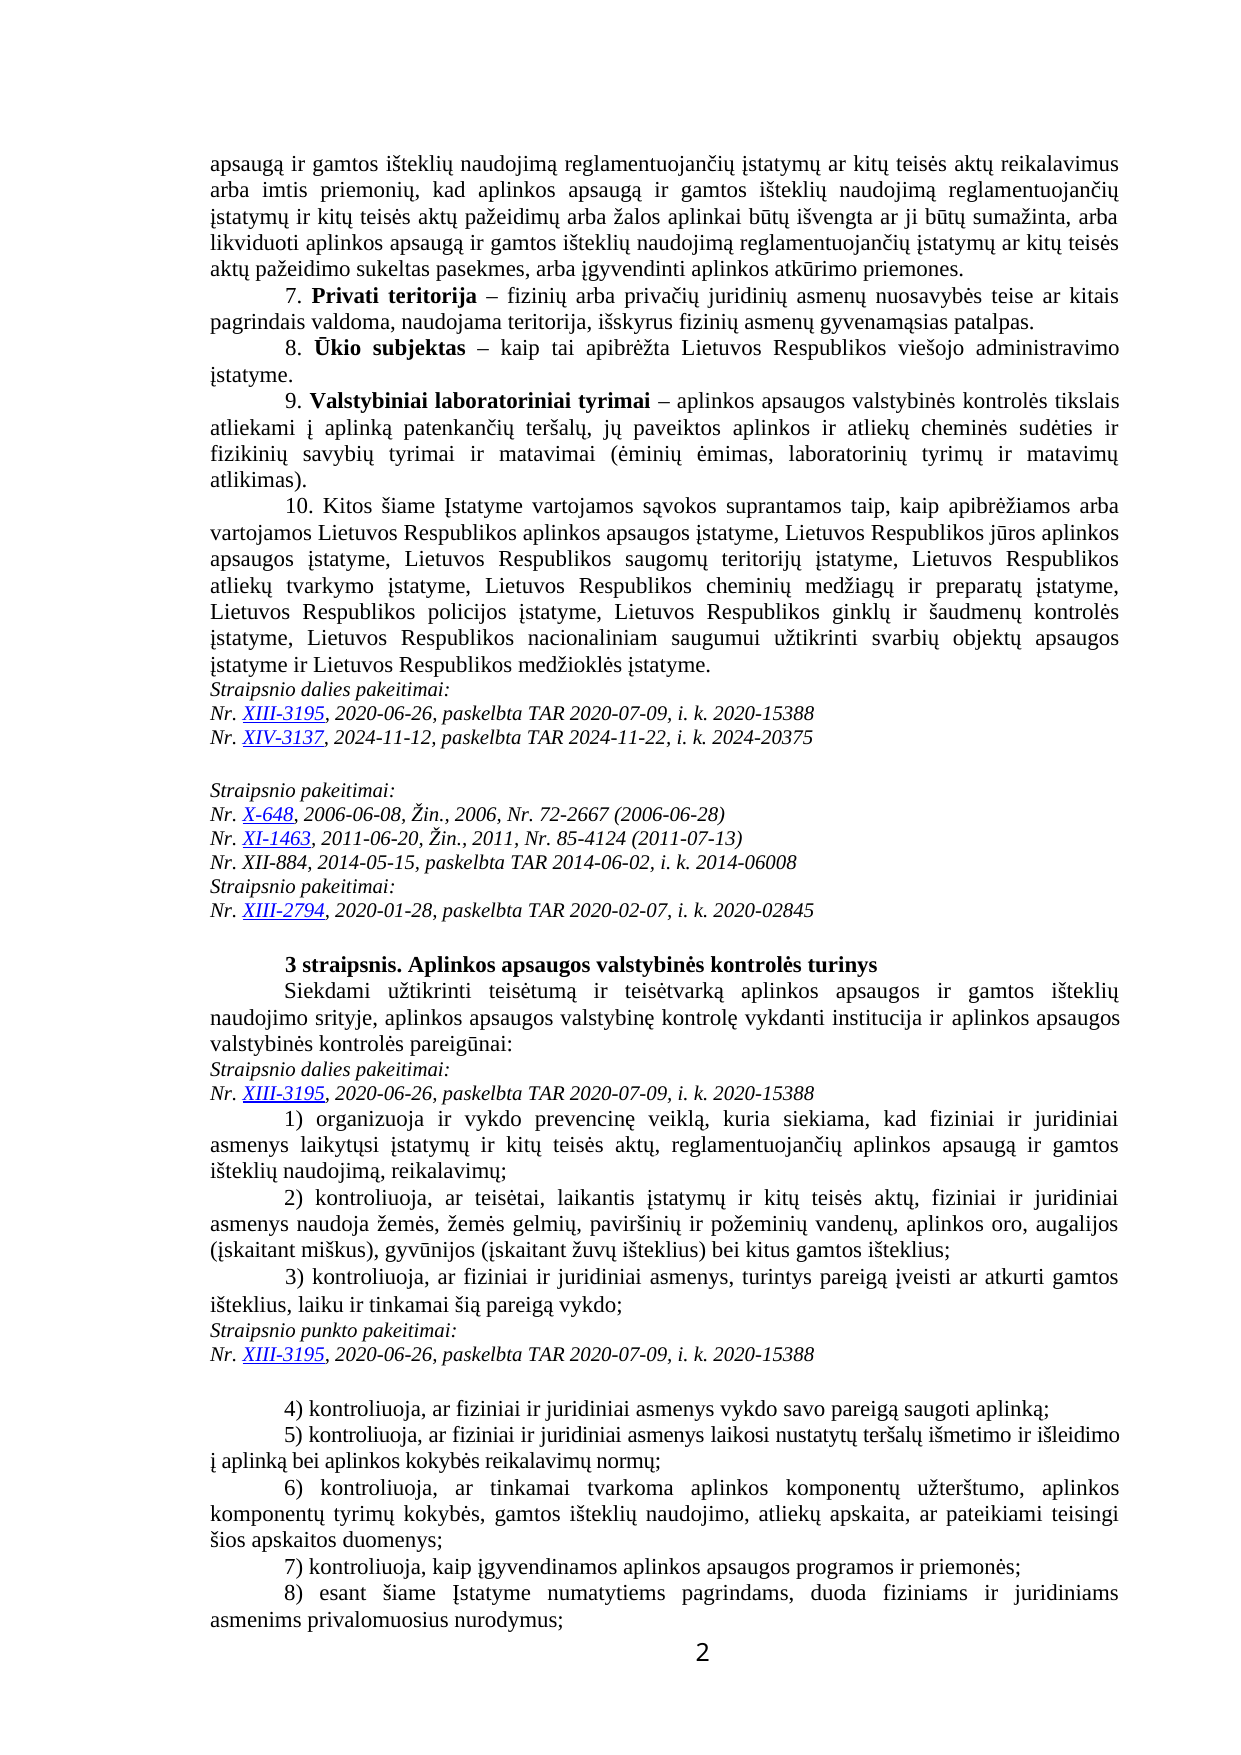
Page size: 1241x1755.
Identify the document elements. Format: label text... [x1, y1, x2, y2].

text Nr. XIII-3195, 2020-06-26, paskelbta TAR 2020-07-09, i. k. 2020-15388 [210, 1342, 1120, 1366]
text Nr. XIII-3195, 2020-06-26, paskelbta TAR 2020-07-09, i. k. 2020-15388 [210, 1081, 1120, 1105]
text 8. Ūkio subjektas – kaip tai apibrėžta Lietuvos Respublikos viešojo administravimo įstatyme. [210, 334, 1120, 387]
text 2) kontroliuoja, ar teisėtai, laikantis įstatymų ir kitų teisės aktų, fiziniai ir juridiniai asmenys naudoja žemės, žemės gelmių, paviršinių ir požeminių vandenų, aplinkos oro, augalijos (įskaitant miškus), gyvūnijos (įskaitant žuvų išteklius) bei kitus gamtos išteklius; [210, 1184, 1120, 1263]
text 10. Kitos šiame Įstatyme vartojamos sąvokos suprantamos taip, kaip apibrėžiamos arba vartojamos Lietuvos Respublikos aplinkos apsaugos įstatyme, Lietuvos Respublikos jūros aplinkos apsaugos įstatyme, Lietuvos Respublikos saugomų teritorijų įstatyme, Lietuvos Respublikos atliekų tvarkymo įstatyme, Lietuvos Respublikos cheminių medžiagų ir preparatų įstatyme, Lietuvos Respublikos policijos įstatyme, Lietuvos Respublikos ginklų ir šaudmenų kontrolės įstatyme, Lietuvos Respublikos nacionaliniam saugumui užtikrinti svarbių objektų apsaugos įstatyme ir Lietuvos Respublikos medžioklės įstatyme. [210, 493, 1120, 677]
text Straipsnio dalies pakeitimai: [210, 677, 1120, 701]
text Nr. XIII-3195, 2020-06-26, paskelbta TAR 2020-07-09, i. k. 2020-15388 [210, 701, 1120, 725]
text Nr. XII-884, 2014-05-15, paskelbta TAR 2014-06-02, i. k. 2014-06008 [210, 850, 1120, 874]
text Straipsnio dalies pakeitimai: [210, 1057, 1120, 1081]
text Nr. X-648, 2006-06-08, Žin., 2006, Nr. 72-2667 (2006-06-28) [210, 802, 1120, 826]
text 3) kontroliuoja, ar fiziniai ir juridiniai asmenys, turintys pareigą įveisti ar atkurti gamtos išteklius, laiku ir tinkamai šią pareigą vykdo; [210, 1263, 1120, 1318]
text 5) kontroliuoja, ar fiziniai ir juridiniai asmenys laikosi nustatytų teršalų išmetimo ir išleidimo į aplinką bei aplinkos kokybės reikalavimų normų; [210, 1421, 1120, 1474]
text 4) kontroliuoja, ar fiziniai ir juridiniai asmenys vykdo savo pareigą saugoti aplinką; [210, 1395, 1120, 1421]
text apsaugą ir gamtos išteklių naudojimą reglamentuojančių įstatymų ar kitų teisės aktų reikalavimus arba imtis priemonių, kad aplinkos apsaugą ir gamtos išteklių naudojimą reglamentuojančių įstatymų ir kitų teisės aktų pažeidimų arba žalos aplinkai būtų išvengta ar ji būtų sumažinta, arba likviduoti aplinkos apsaugą ir gamtos išteklių naudojimą reglamentuojančių įstatymų ar kitų teisės aktų pažeidimo sukeltas pasekmes, arba įgyvendinti aplinkos atkūrimo priemones. [210, 150, 1120, 282]
text Nr. XI-1463, 2011-06-20, Žin., 2011, Nr. 85-4124 (2011-07-13) [210, 826, 1120, 850]
text 8) esant šiame Įstatyme numatytiems pagrindams, duoda fiziniams ir juridiniams asmenims privalomuosius nurodymus; [210, 1579, 1120, 1632]
text 6) kontroliuoja, ar tinkamai tvarkoma aplinkos komponentų užterštumo, aplinkos komponentų tyrimų kokybės, gamtos išteklių naudojimo, atliekų apskaita, ar pateikiami teisingi šios apskaitos duomenys; [210, 1474, 1120, 1553]
text 9. Valstybiniai laboratoriniai tyrimai – aplinkos apsaugos valstybinės kontrolės tikslais atliekami į aplinką patenkančių teršalų, jų paveiktos aplinkos ir atliekų cheminės sudėties ir fizikinių savybių tyrimai ir matavimai (ėminių ėmimas, laboratorinių tyrimų ir matavimų atlikimas). [210, 387, 1120, 493]
text Straipsnio punkto pakeitimai: [210, 1318, 1120, 1342]
text 1) organizuoja ir vykdo prevencinę veiklą, kuria siekiama, kad fiziniai ir juridiniai asmenys laikytųsi įstatymų ir kitų teisės aktų, reglamentuojančių aplinkos apsaugą ir gamtos išteklių naudojimą, reikalavimų; [210, 1105, 1120, 1184]
text 7. Privati teritorija – fizinių arba privačių juridinių asmenų nuosavybės teise ar kitais pagrindais valdoma, naudojama teritorija, išskyrus fizinių asmenų gyvenamąsias patalpas. [210, 282, 1120, 334]
text 7) kontroliuoja, kaip įgyvendinamos aplinkos apsaugos programos ir priemonės; [210, 1553, 1120, 1579]
text Nr. XIV-3137, 2024-11-12, paskelbta TAR 2024-11-22, i. k. 2024-20375 [210, 725, 1120, 749]
text Siekdami užtikrinti teisėtumą ir teisėtvarką aplinkos apsaugos ir gamtos išteklių naudojimo srityje, aplinkos apsaugos valstybinę kontrolę vykdanti institucija ir aplinkos apsaugos valstybinės kontrolės pareigūnai: [210, 977, 1120, 1057]
text 3 straipsnis. Aplinkos apsaugos valstybinės kontrolės turinys [210, 951, 1120, 977]
text Straipsnio pakeitimai: [210, 778, 1120, 802]
text Straipsnio pakeitimai: [210, 874, 1120, 898]
text Nr. XIII-2794, 2020-01-28, paskelbta TAR 2020-02-07, i. k. 2020-02845 [210, 898, 1120, 922]
